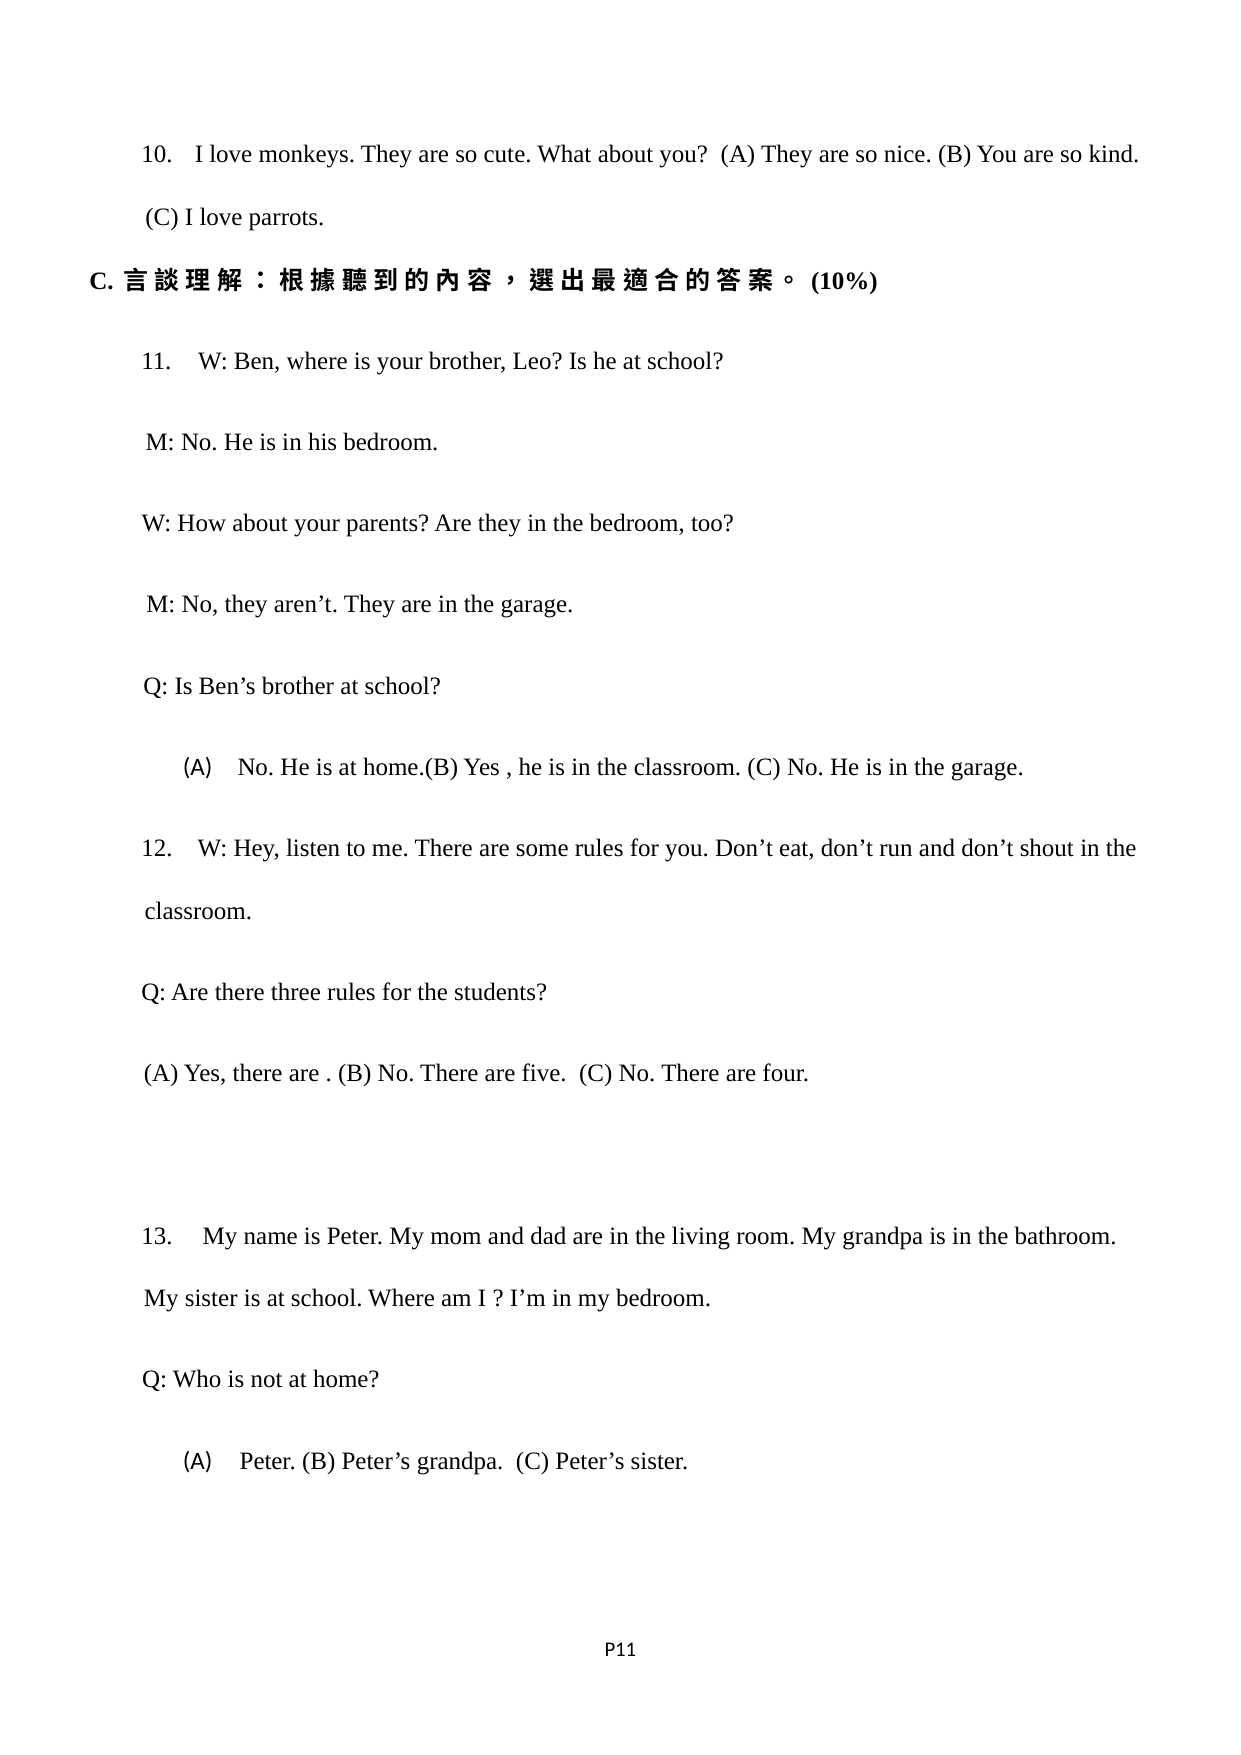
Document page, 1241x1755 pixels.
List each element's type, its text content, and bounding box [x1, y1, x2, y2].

list I love monkeys. They are so cute. What about you? (A) They are so nice. (B) You are so kind. (C) I love parrots. [139, 112, 1151, 237]
text W: How about your parents? Are they in the bedroom, too? [139, 481, 1151, 543]
text Q: Are there three rules for the students? [139, 950, 1151, 1012]
text M: No, they aren’t. They are in the garage. [139, 562, 1151, 625]
list Peter. (B) Peter’s grandpa. (C) Peter’s sister. [176, 1418, 1151, 1481]
list W: Ben, where is your brother, Leo? Is he at school? [139, 318, 1151, 381]
text C. 言談理解：根據聽到的內容，選出最適合的答案。(10%) [89, 237, 1151, 300]
text (A) Yes, there are . (B) No. There are five. (C) No. There are four. [139, 1031, 1151, 1093]
list W: Hey, listen to me. There are some rules for you. Don’t eat, don’t run and don’t shout in the classroom. [139, 806, 1151, 931]
text Q: Is Ben’s brother at school? [139, 643, 1151, 706]
list No. He is at home.(B) Yes , he is in the classroom. (C) No. He is in the garage. [176, 725, 1151, 787]
text Q: Who is not at home? [139, 1337, 1151, 1400]
text M: No. He is in his bedroom. [139, 400, 1151, 462]
list My name is Peter. My mom and dad are in the living room. My grandpa is in the bathroom. My sister is at school. Where am I ? I’m in my bedroom. [139, 1193, 1151, 1318]
